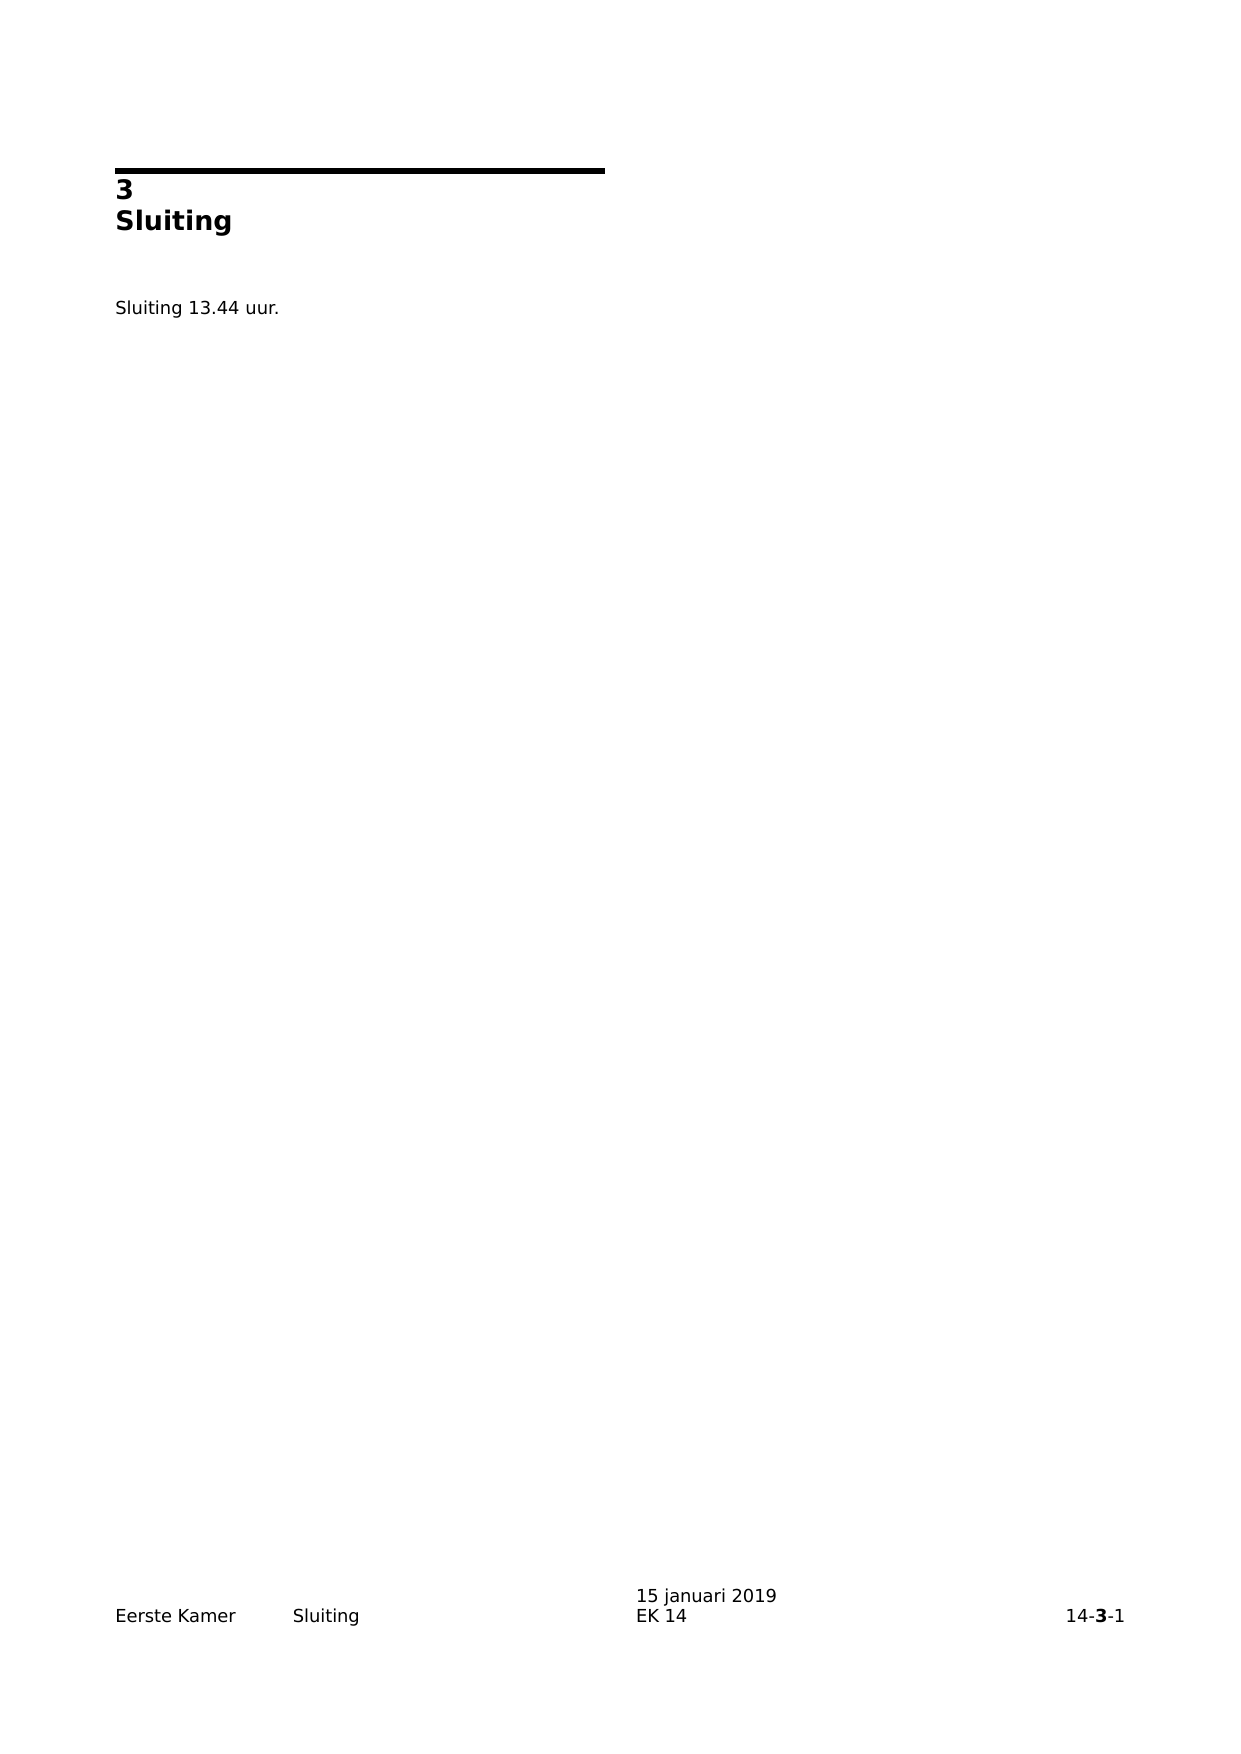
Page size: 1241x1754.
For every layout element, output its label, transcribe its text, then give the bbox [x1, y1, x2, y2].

text Sluiting 13.44 uur. [115, 298, 605, 318]
title 3 Sluiting [115, 174, 605, 237]
